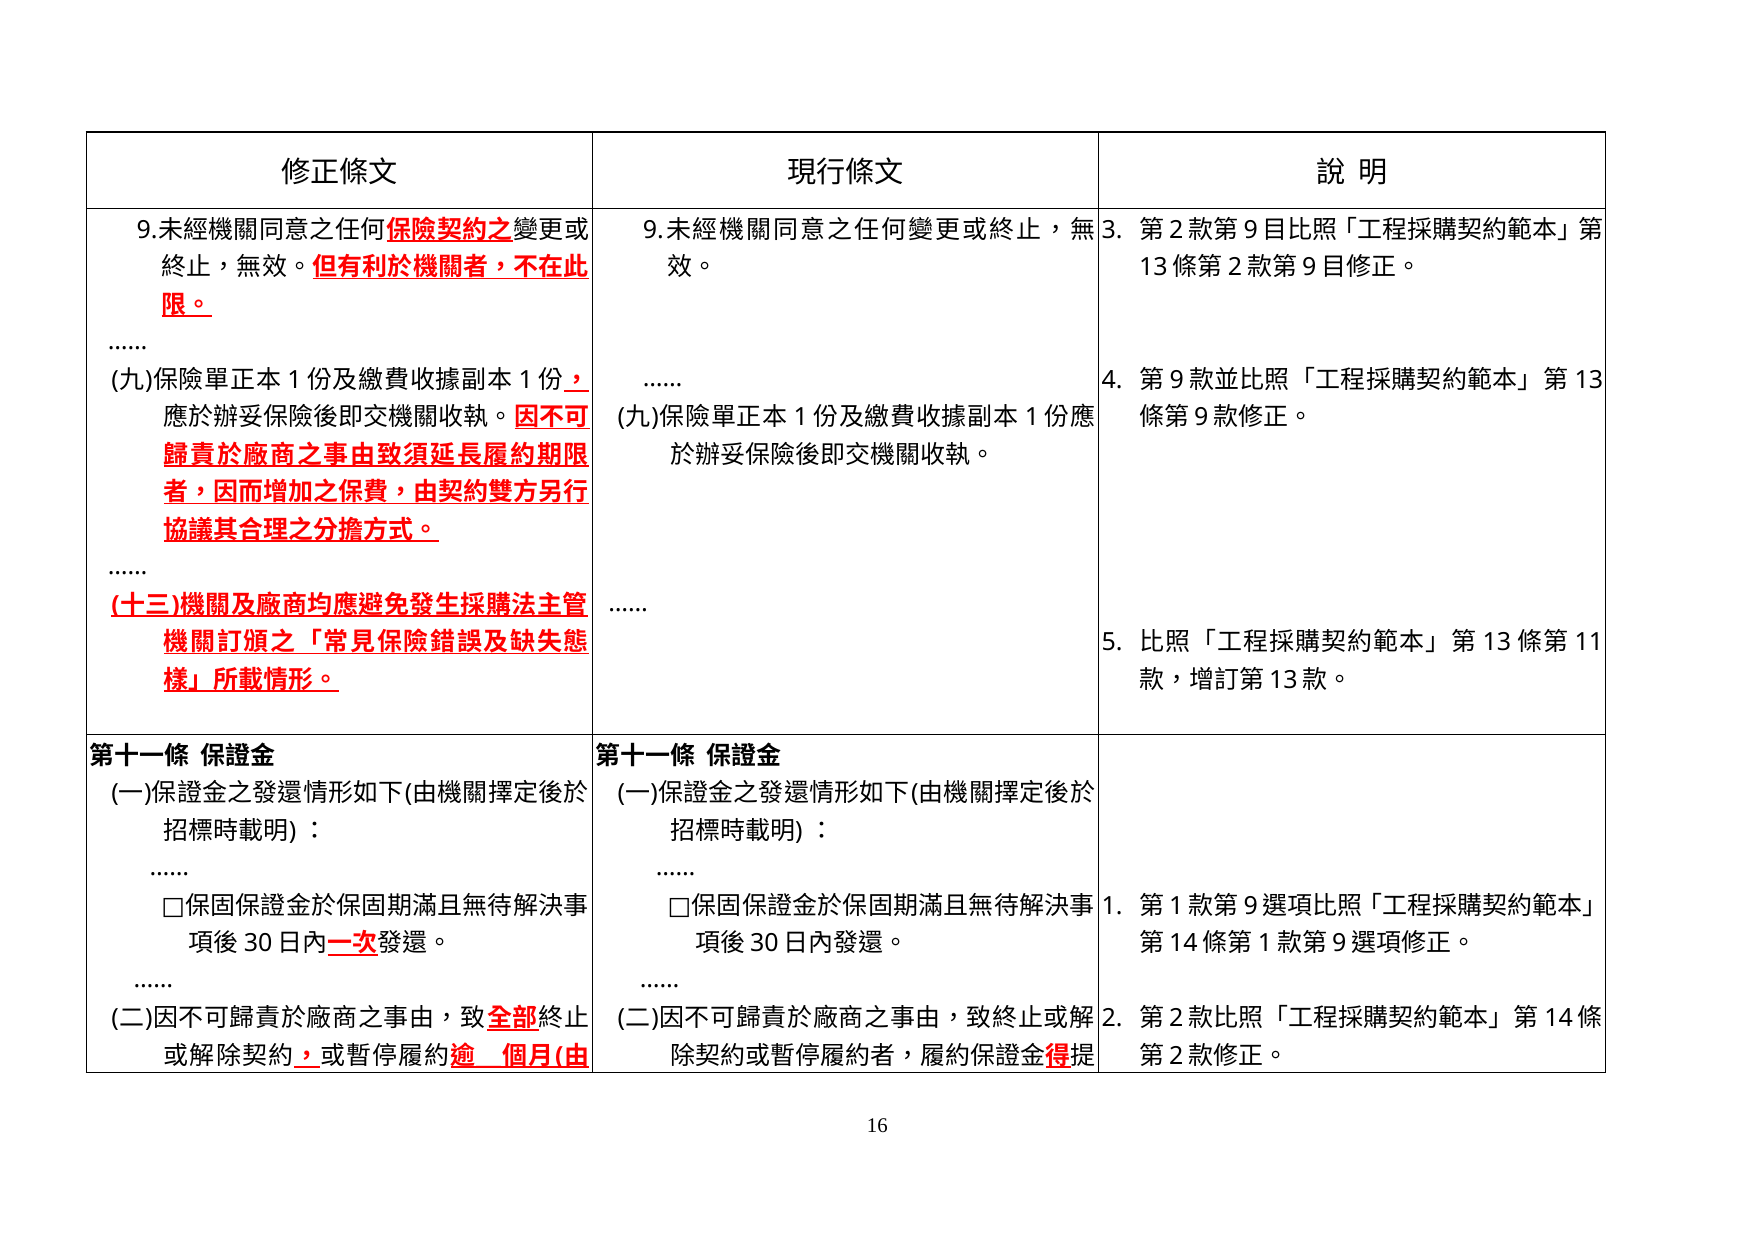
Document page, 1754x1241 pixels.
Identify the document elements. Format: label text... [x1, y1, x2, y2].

table_header 現行條文 [593, 133, 1098, 207]
table_header 說 明 [1099, 133, 1605, 207]
table_cell 第十一條 保證金 (一)保證金之發還情形如下(由機關擇定後於招標時載明) ： …… □保固保證金於保固期滿且無待解決事項後30日內發還。 …… (二)因不可歸責於廠商之事由，致終止或解除契約或暫停履約者，履約保證金得提 [593, 735, 1098, 1072]
table_cell 第1款第9選項比照「工程採購契約範本」第14條第1款第9選項修正。 第2款比照「工程採購契約範本」第14條第2款修正。 第3款序文及第1目比照「工程採購契約範本」第14條第3款序文及第1目修正。 第3款第6目比照「工程採購契約範本」第14條第3款第6目修正。 第4款比照「工程採購契約範本」第14條第4款修正。 第5款比照「工程採購契約範本」第14條第5款修正。 第7款參考「工程採購契約範本」第14條第7款修正，並增列機關得向廠商請求加計年息之預設基準。 第11款比照「工程採購契約範本」第14條第11款修正。 比照「工程採購契約範本」第14條第14款，增訂第14款。 比照「工程採購契約範本」第14條第16款，增訂第15款。 [1099, 735, 1605, 1072]
table_cell 9.未經機關同意之任何變更或終止，無效。 …… (九)保險單正本1份及繳費收據副本1份應於辦妥保險後即交機關收執。 …… [593, 209, 1098, 733]
table_cell 第1款序文比照「工程採購契約範本」第13條第1款修正。 第2款序文比照「勞務採購契約範本」第10條第2款修正。 第2款第9目比照「工程採購契約範本」第13條第2款第9目修正。 第9款並比照「工程採購契約範本」第13條第9款修正。 比照「工程採購契約範本」第13條第11款，增訂第13款。 [1099, 209, 1605, 733]
table_cell 9.未經機關同意之任何保險契約之變更或終止，無效。但有利於機關者，不在此限。 …… (九)保險單正本1份及繳費收據副本1份，應於辦妥保險後即交機關收執。因不可歸責於廠商之事由致須延長履約期限者，因而增加之保費，由契約雙方另行協議其合理之分擔方式。 …… (十三)機關及廠商均應避免發生採購法主管機關訂頒之「常見保險錯誤及缺失態樣」所載情形。 [87, 209, 592, 733]
table_cell 第十一條 保證金 (一)保證金之發還情形如下(由機關擇定後於招標時載明) ： …… □保固保證金於保固期滿且無待解決事項後30日內一次發還。 …… (二)因不可歸責於廠商之事由，致全部終止或解除契約，或暫停履約逾＿個月(由 [87, 735, 592, 1072]
table_header 修正條文 [87, 133, 592, 207]
